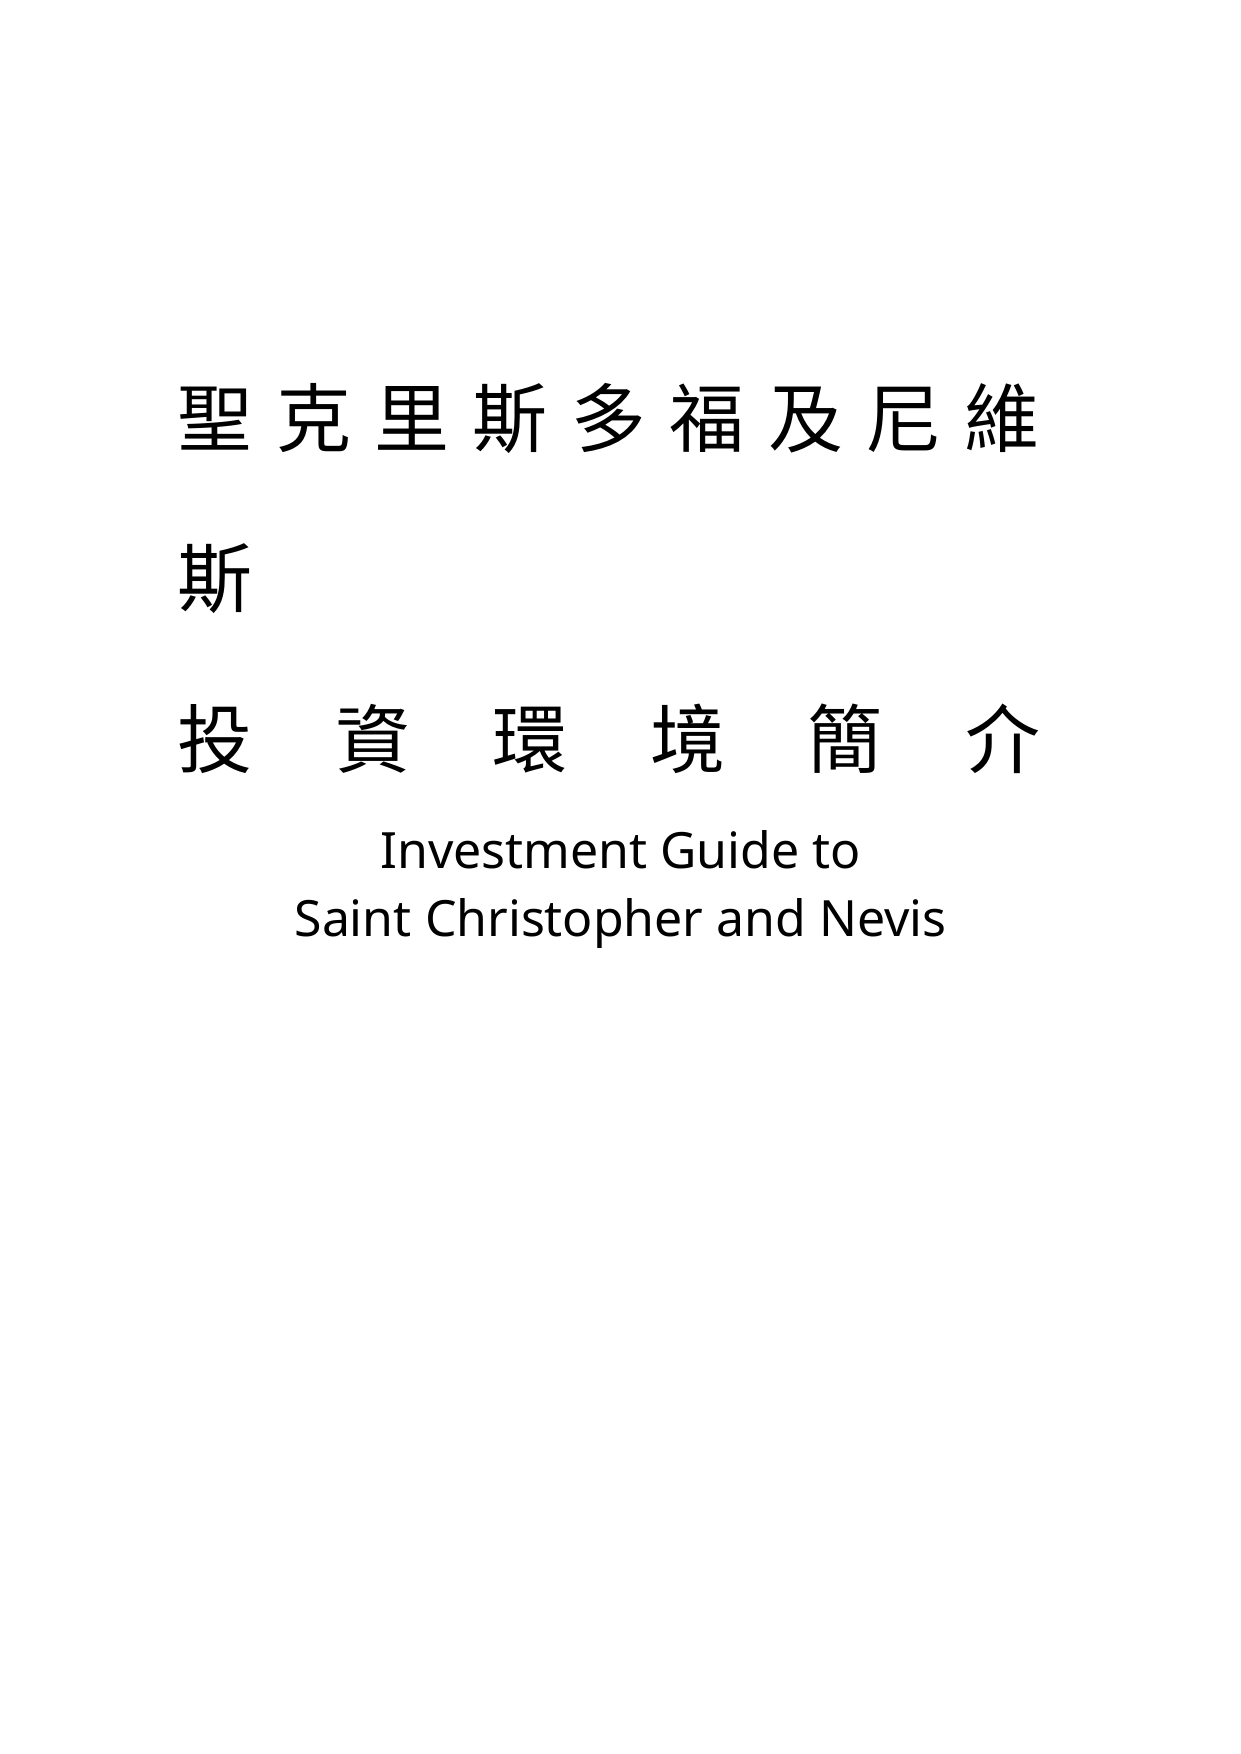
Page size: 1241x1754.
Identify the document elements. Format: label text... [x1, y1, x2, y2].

table_header [175, 237, 1066, 333]
table_cell 聖克里斯多福及尼維斯 投資環境簡介 Investment Guide to Saint Christopher and Nevis [175, 333, 1066, 951]
